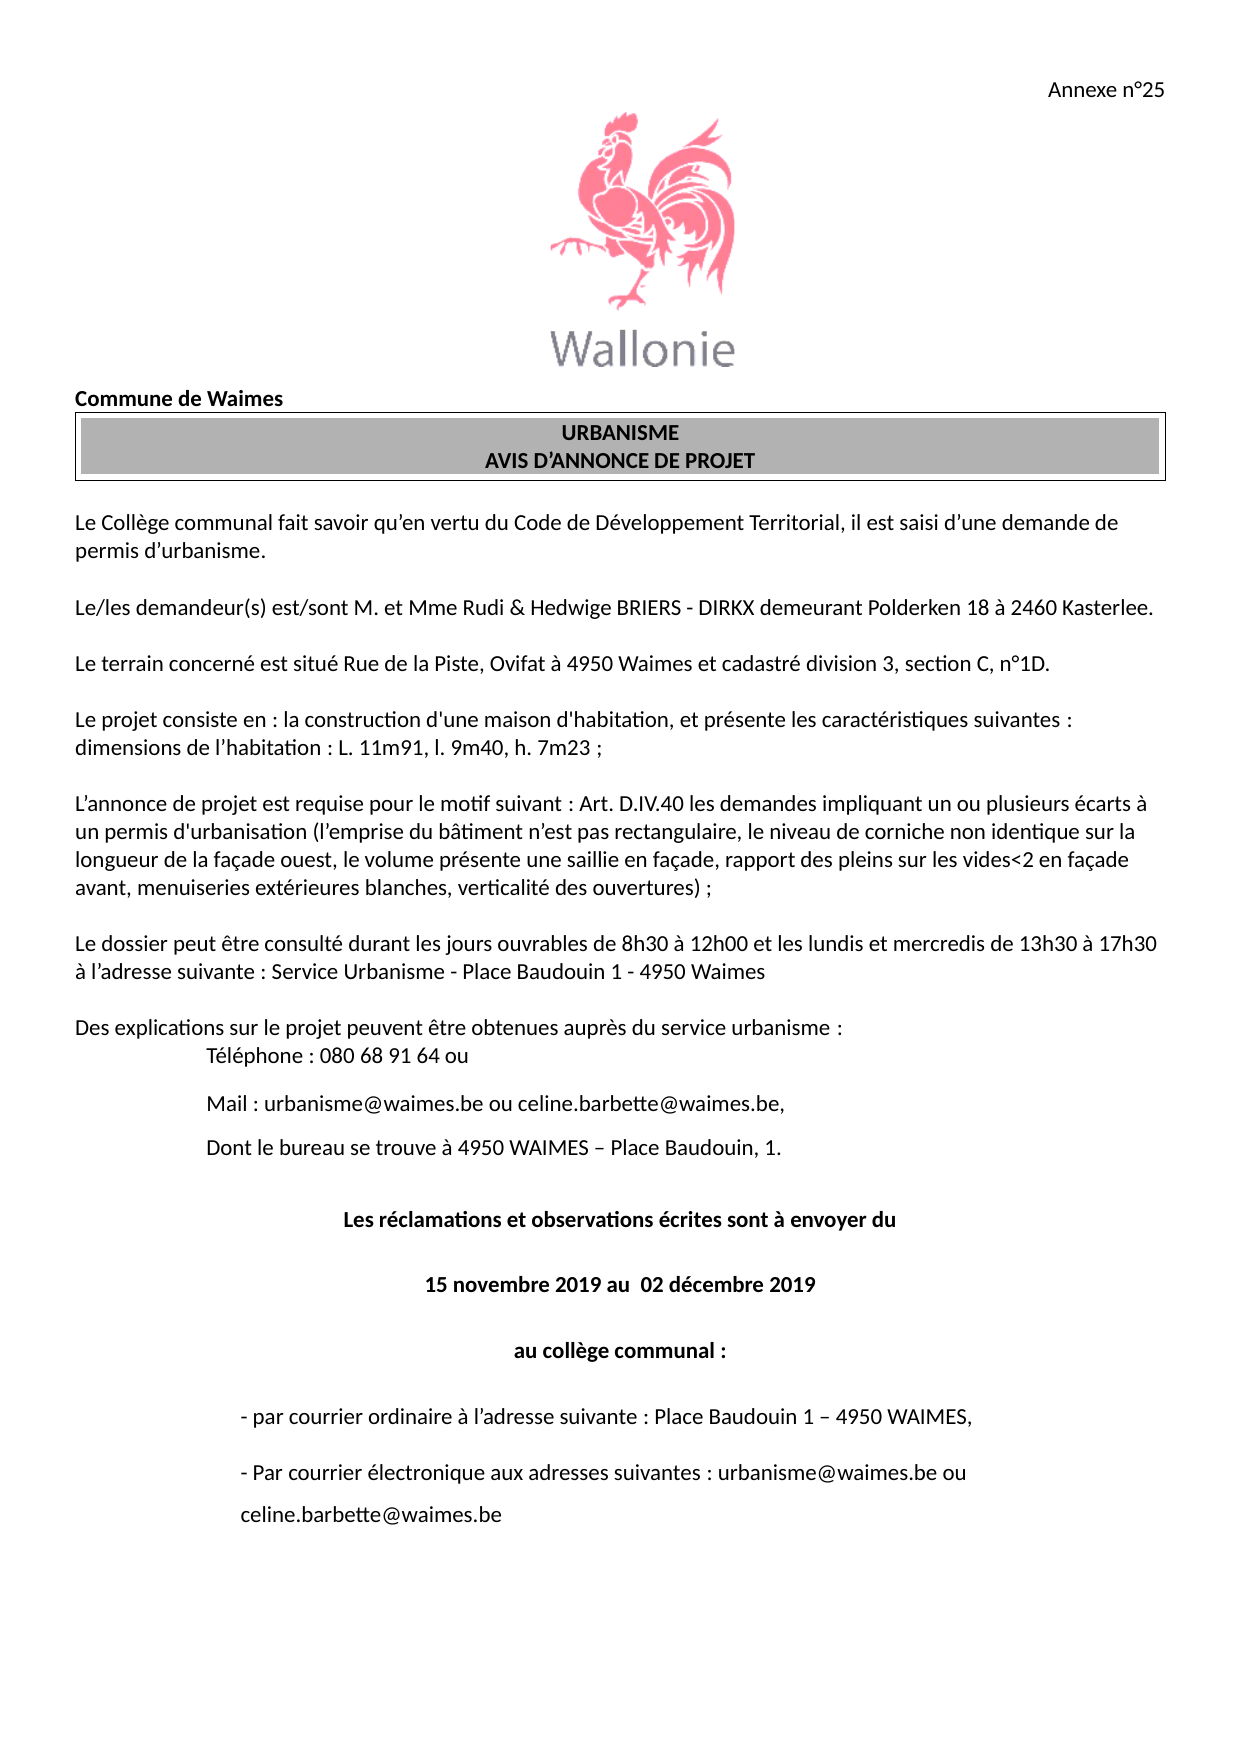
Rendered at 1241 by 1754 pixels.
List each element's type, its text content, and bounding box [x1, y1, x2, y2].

text au collège communal : [75, 1336, 1165, 1364]
text Le Collège communal fait savoir qu’en vertu du Code de Développement Territorial, il est saisi d’une demande de permis d’urbanisme. [75, 508, 1165, 564]
text Le/les demandeur(s) est/sont M. et Mme Rudi & Hedwige BRIERS - DIRKX demeurant Polderken 18 à 2460 Kasterlee. [75, 593, 1165, 621]
text Le terrain concerné est situé Rue de la Piste, Ovifat à 4950 Waimes et cadastré division 3, section C, n°1D. [75, 649, 1165, 677]
text - Par courrier électronique aux adresses suivantes : urbanisme@waimes.be ou celine.barbette@waimes.be [240, 1458, 1165, 1528]
text Le dossier peut être consulté durant les jours ouvrables de 8h30 à 12h00 et les lundis et mercredis de 13h30 à 17h30 à l’adresse suivante : Service Urbanisme - Place Baudouin 1 - 4950 Waimes [75, 929, 1165, 985]
text Le projet consiste en : la construction d'une maison d'habitation, et présente les caractéristiques suivantes : dimensions de l’habitation : L. 11m91, l. 9m40, h. 7m23 ; [75, 705, 1165, 761]
text Téléphone : 080 68 91 64 ou [75, 1041, 1165, 1069]
text Commune de Waimes [75, 384, 1165, 412]
text Des explications sur le projet peuvent être obtenues auprès du service urbanisme : [75, 1013, 1165, 1041]
text Dont le bureau se trouve à 4950 WAIMES – Place Baudouin, 1. [75, 1133, 1165, 1161]
text Annexe n°25 [75, 75, 1165, 103]
text 15 novembre 2019 au 02 décembre 2019 [75, 1271, 1165, 1299]
text Mail : urbanisme@waimes.be ou celine.barbette@waimes.be, [75, 1089, 1165, 1117]
text L’annonce de projet est requise pour le motif suivant : Art. D.IV.40 les demandes impliquant un ou plusieurs écarts à un permis d'urbanisation (l’emprise du bâtiment n’est pas rectangulaire, le niveau de corniche non identique sur la longueur de la façade ouest, le volume présente une saillie en façade, rapport des pleins sur les vides<2 en façade avant, menuiseries extérieures blanches, verticalité des ouvertures) ; [75, 789, 1165, 901]
text - par courrier ordinaire à l’adresse suivante : Place Baudouin 1 – 4950 WAIMES, [240, 1402, 1165, 1430]
text Les réclamations et observations écrites sont à envoyer du [75, 1205, 1165, 1233]
table_header URBANISME AVIS D’ANNONCE DE PROJET [76, 413, 1165, 480]
